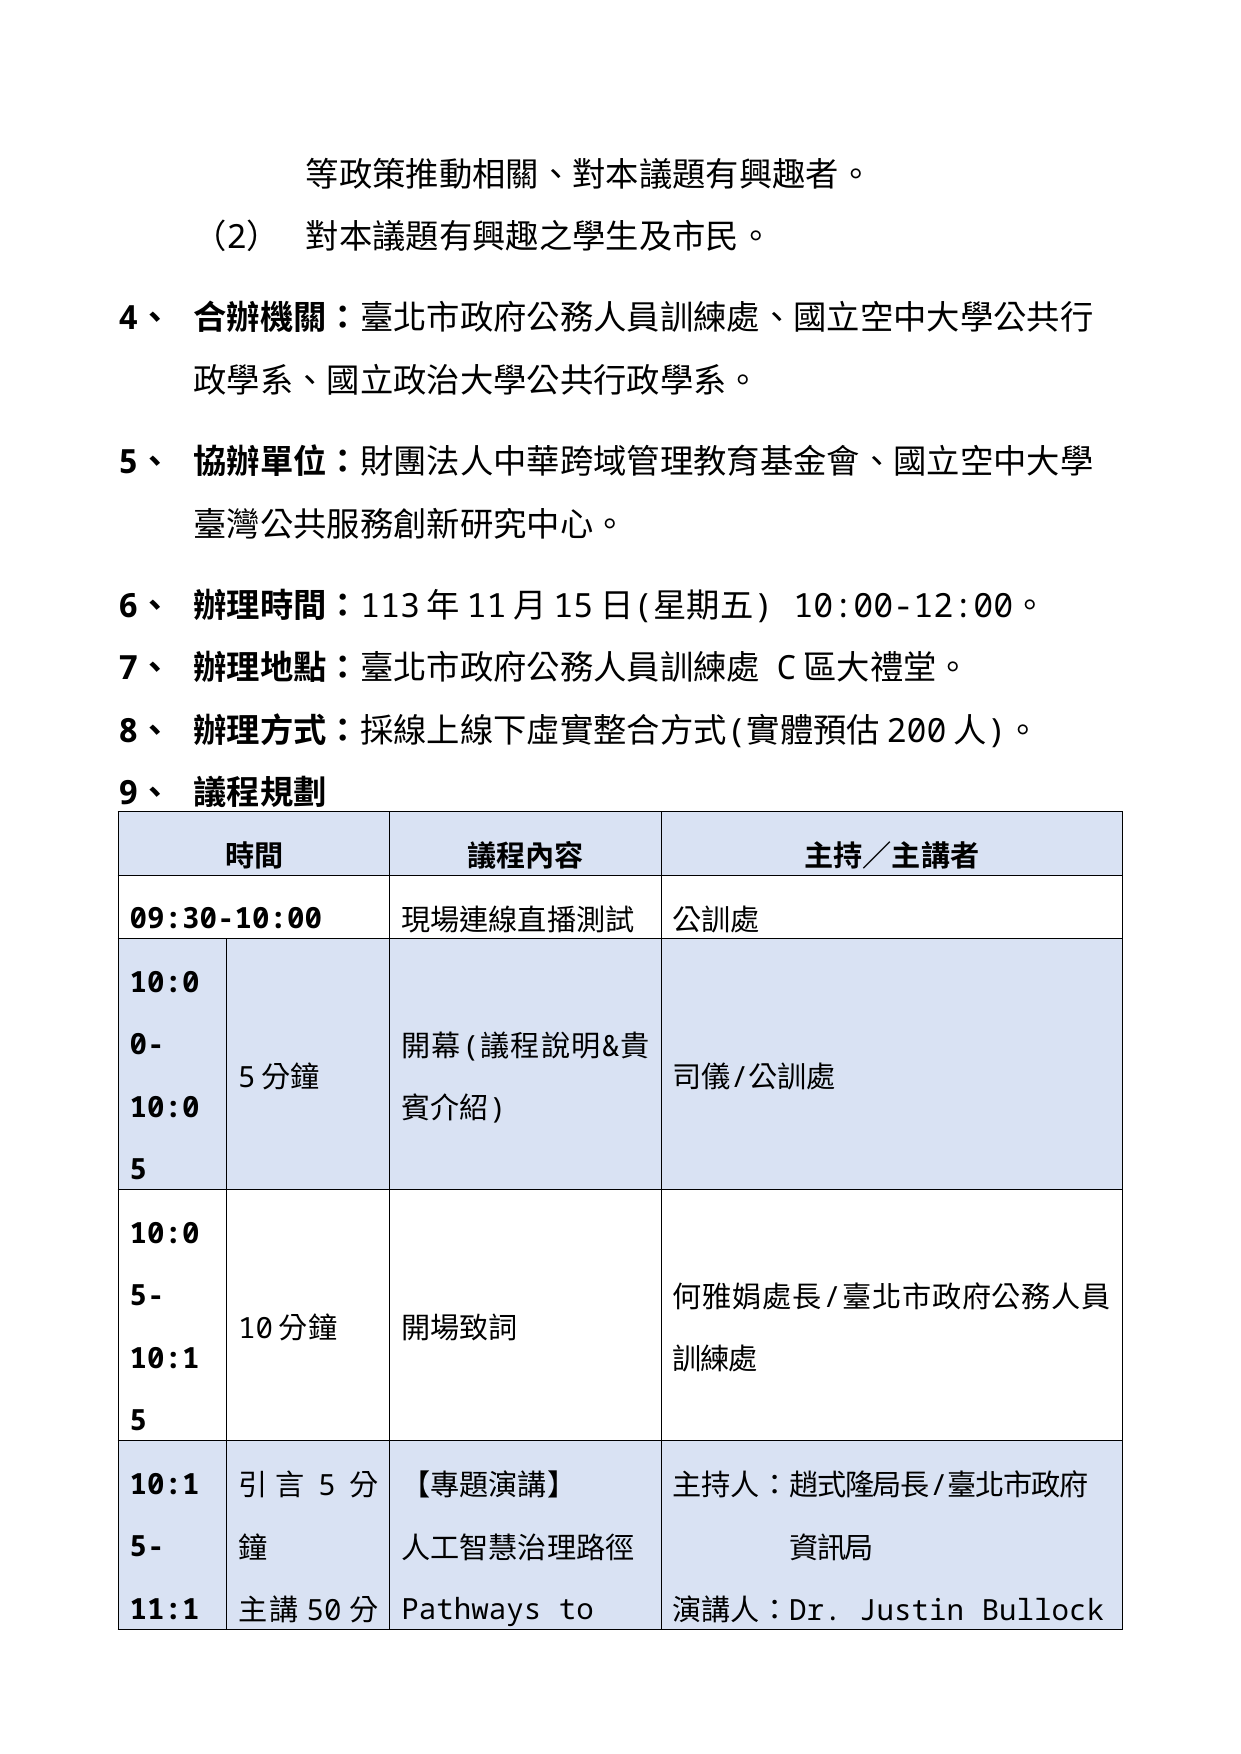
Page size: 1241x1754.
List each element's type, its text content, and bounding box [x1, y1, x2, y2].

table_cell 10:05-10:15 [119, 1190, 226, 1440]
table_cell 何雅娟處長/臺北市政府公務人員訓練處 [662, 1190, 1122, 1440]
list 辦理時間：113年11月15日(星期五) 10:00-12:00。 [118, 561, 1122, 624]
table_header 時間 [119, 812, 389, 875]
table_header 議程內容 [390, 812, 661, 875]
list 議程規劃 [118, 749, 1122, 811]
list 等政策推動相關、對本議題有興趣者。 [193, 130, 1122, 192]
list 辦理地點：臺北市政府公務人員訓練處 C區大禮堂。 [118, 624, 1122, 686]
table_cell 10:15-11:1 [119, 1441, 226, 1629]
table_cell 引言5分鐘 主講50分 [227, 1441, 389, 1629]
list 對本議題有興趣之學生及市民。 [193, 192, 1122, 255]
table_cell 主持人：趙式隆局長/臺北市政府資訊局 演講人：Dr. Justin Bullock [662, 1441, 1122, 1629]
list 協辦單位：財團法人中華跨域管理教育基金會、國立空中大學臺灣公共服務創新研究中心。 [118, 417, 1122, 542]
table_cell 開場致詞 [390, 1190, 661, 1440]
table_cell 10分鐘 [227, 1190, 389, 1440]
table_cell 司儀/公訓處 [662, 939, 1122, 1189]
table_cell 公訓處 [662, 876, 1122, 938]
list 辦理方式：採線上線下虛實整合方式(實體預估200人)。 [118, 686, 1122, 749]
table_cell 10:00-10:05 [119, 939, 226, 1189]
list 合辦機關：臺北市政府公務人員訓練處、國立空中大學公共行政學系、國立政治大學公共行政學系。 [118, 274, 1122, 399]
table_cell 開幕(議程說明&貴賓介紹) [390, 939, 661, 1189]
table_cell 09:30-10:00 [119, 876, 389, 938]
table_cell 5分鐘 [227, 939, 389, 1189]
table_cell 【專題演講】 人工智慧治理路徑 Pathways to [390, 1441, 661, 1629]
table_header 主持／主講者 [662, 812, 1122, 875]
table_cell 現場連線直播測試 [390, 876, 661, 938]
